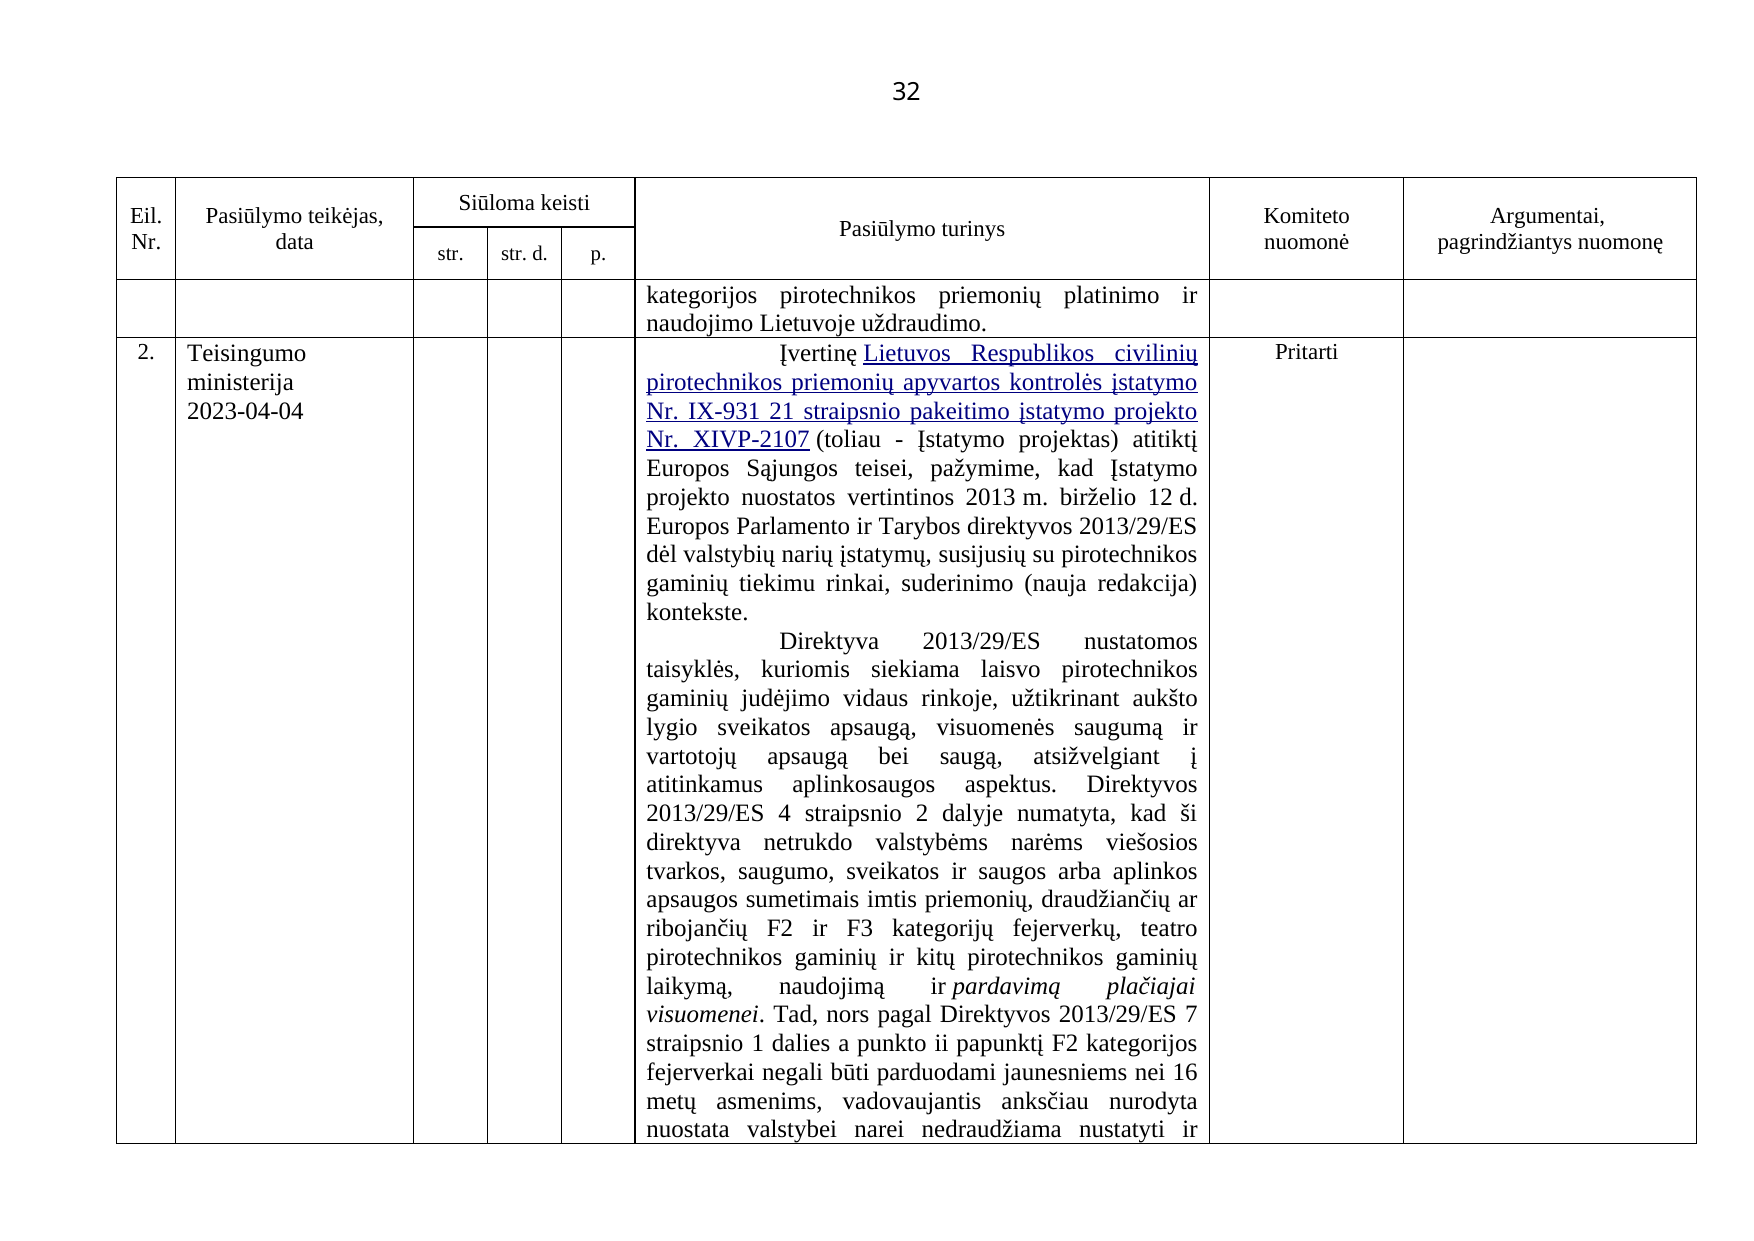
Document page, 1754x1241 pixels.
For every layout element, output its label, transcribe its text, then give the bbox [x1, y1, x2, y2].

table_header Pasiūlymo teikėjas, data [176, 178, 413, 279]
table_cell [414, 338, 487, 1143]
table_cell [562, 280, 634, 337]
table_cell [176, 280, 413, 337]
table_header Argumentai, pagrindžiantys nuomonę [1404, 178, 1696, 279]
table_cell str. d. [488, 228, 561, 279]
table_cell [1404, 338, 1696, 1143]
table_cell [414, 280, 487, 337]
table_cell [562, 338, 634, 1143]
table_header Pasiūlymo turinys [636, 178, 1209, 279]
table_cell [1210, 280, 1403, 337]
table_cell [488, 338, 561, 1143]
table_cell kategorijos pirotechnikos priemonių platinimo ir naudojimo Lietuvoje uždraudimo. [636, 280, 1209, 337]
table_cell [1404, 280, 1696, 337]
table_header Eil. Nr. [117, 178, 175, 279]
table_cell [117, 280, 175, 337]
table_cell [488, 280, 561, 337]
table_header Komiteto nuomonė [1210, 178, 1403, 279]
table_cell p. [562, 228, 634, 279]
table_cell str. [414, 228, 487, 279]
table_cell Teisingumo ministerija 2023-04-04 [176, 338, 413, 1143]
table_header Siūloma keisti [414, 178, 634, 226]
table_cell Pritarti [1210, 338, 1403, 1143]
table_cell 2. [117, 338, 175, 1143]
